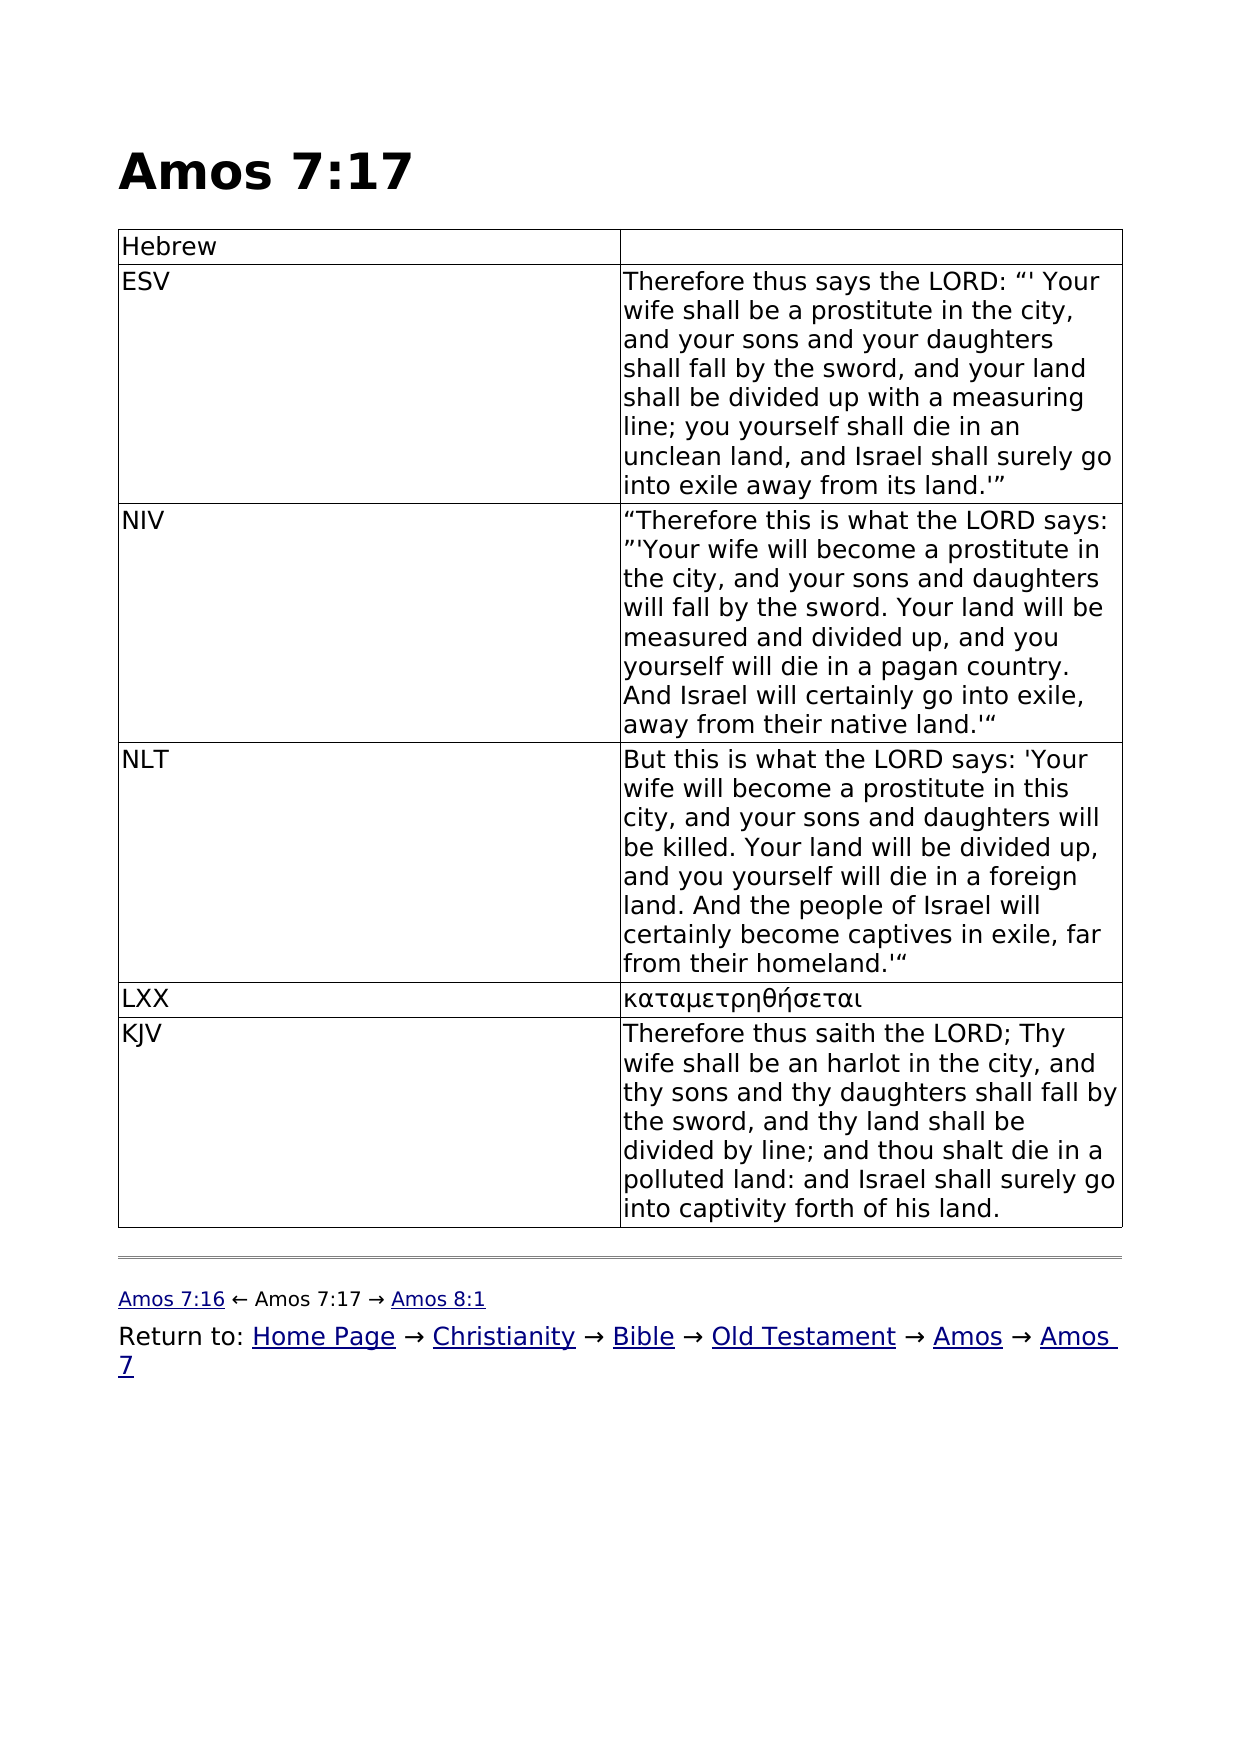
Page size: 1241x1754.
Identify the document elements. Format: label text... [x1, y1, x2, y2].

table_header [621, 230, 1122, 264]
table_header Hebrew [119, 230, 620, 264]
table_cell LXX [119, 983, 620, 1017]
table_cell But this is what the LORD says: 'Your wife will become a prostitute in this city, and your sons and daughters will be killed. Your land will be divided up, and you yourself will die in a foreign land. And the people of Israel will certainly become captives in exile, far from their homeland.'“ [621, 743, 1122, 982]
text Return to: Home Page → Christianity → Bible → Old Testament → Amos → Amos 7 [118, 1322, 1122, 1380]
text Amos 7:16 ← Amos 7:17 → Amos 8:1 [118, 1288, 1122, 1322]
subtitle Amos 7:17 [118, 143, 1122, 201]
table_cell NIV [119, 504, 620, 742]
table_cell καταμετρηθήσεται [621, 983, 1122, 1017]
table_cell “Therefore this is what the LORD says: ”'Your wife will become a prostitute in the city, and your sons and daughters will fall by the sword. Your land will be measured and divided up, and you yourself will die in a pagan country. And Israel will certainly go into exile, away from their native land.'“ [621, 504, 1122, 742]
table_cell Therefore thus saith the LORD; Thy wife shall be an harlot in the city, and thy sons and thy daughters shall fall by the sword, and thy land shall be divided by line; and thou shalt die in a polluted land: and Israel shall surely go into captivity forth of his land. [621, 1018, 1122, 1227]
table_cell KJV [119, 1018, 620, 1227]
table_cell Therefore thus says the LORD: “' Your wife shall be a prostitute in the city, and your sons and your daughters shall fall by the sword, and your land shall be divided up with a measuring line; you yourself shall die in an unclean land, and Israel shall surely go into exile away from its land.'” [621, 265, 1122, 503]
table_cell ESV [119, 265, 620, 503]
table_cell NLT [119, 743, 620, 982]
